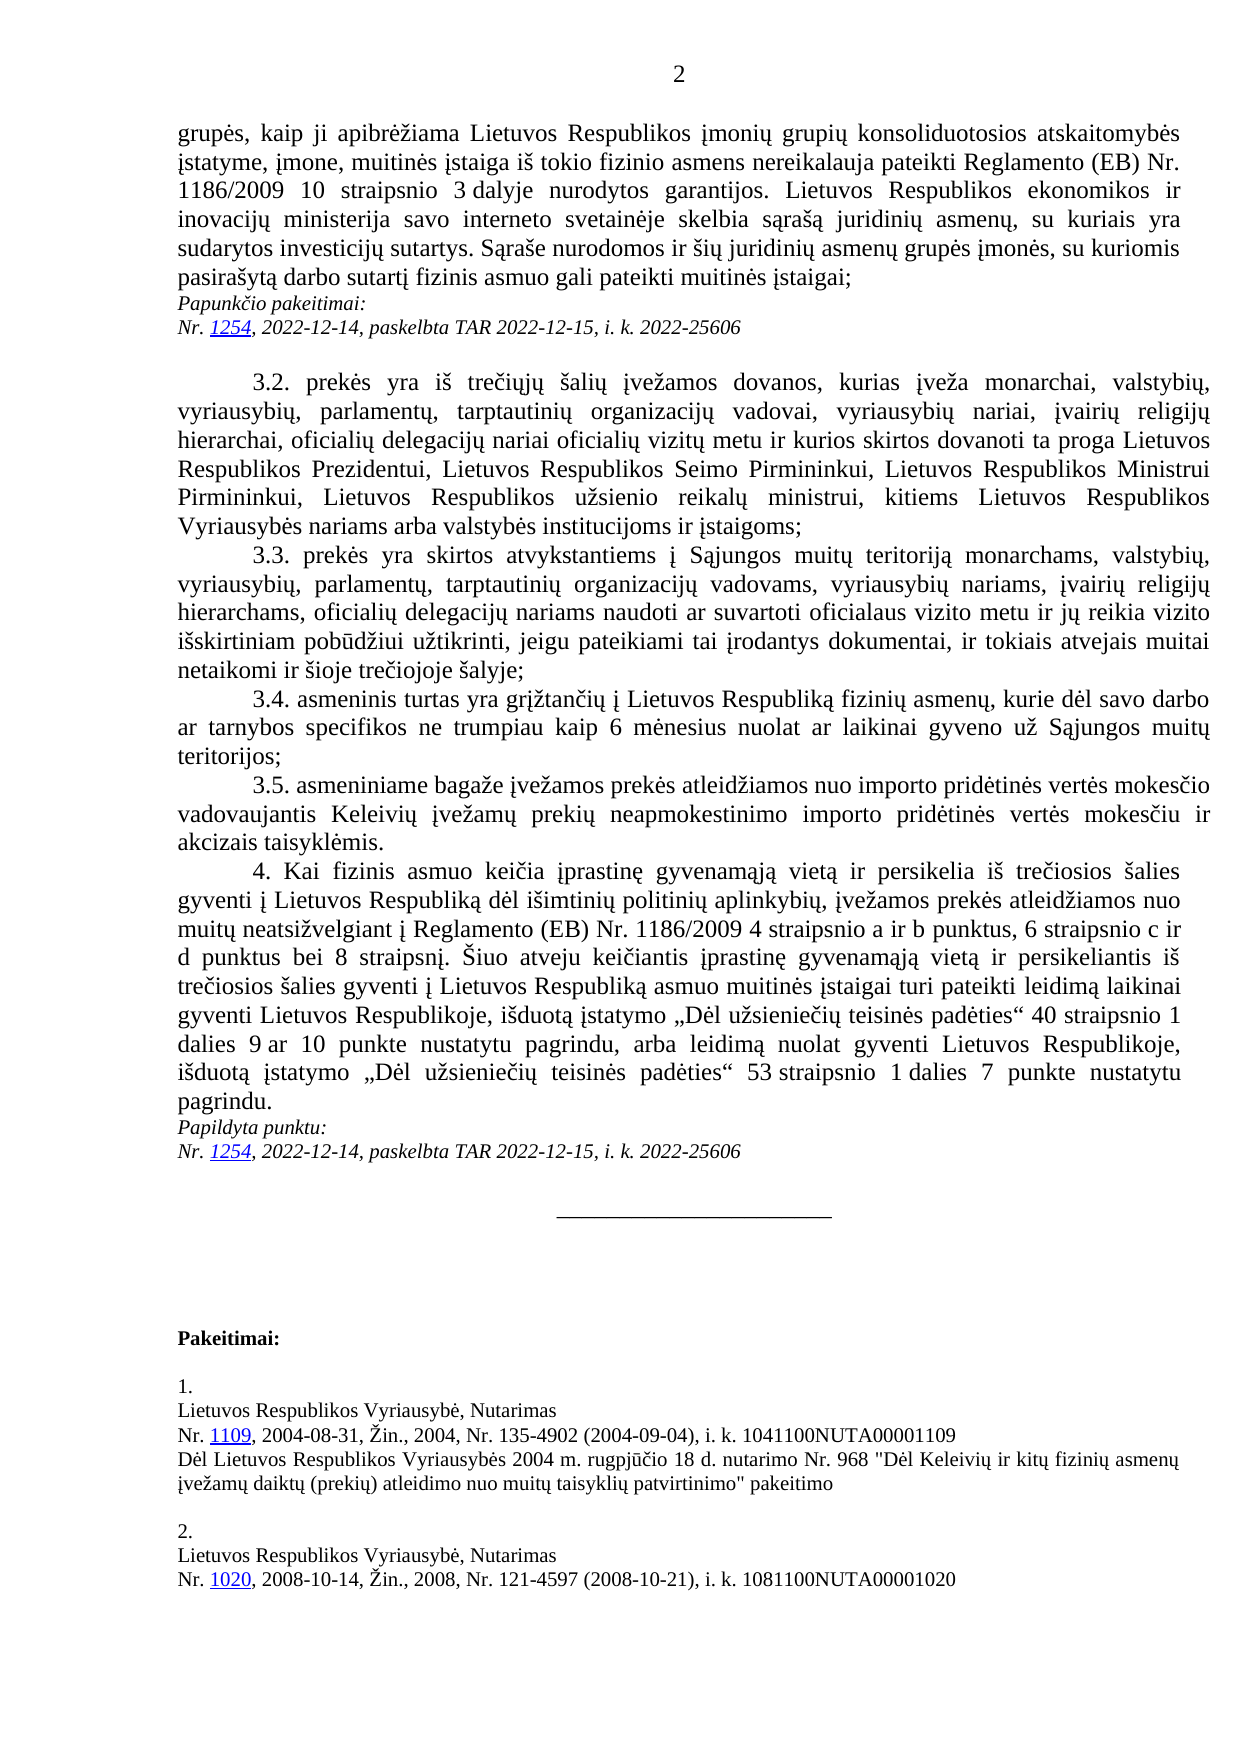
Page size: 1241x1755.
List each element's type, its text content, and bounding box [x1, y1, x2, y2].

text Papildyta punktu: [177, 1115, 1181, 1139]
text Nr. 1254, 2022-12-14, paskelbta TAR 2022-12-15, i. k. 2022-25606 [177, 1139, 1181, 1163]
text 3.4. asmeninis turtas yra grįžtančių į Lietuvos Respubliką fizinių asmenų, kurie dėl savo darbo ar tarnybos specifikos ne trumpiau kaip 6 mėnesius nuolat ar laikinai gyveno už Sąjungos muitų teritorijos; [177, 684, 1211, 770]
text 3.2. prekės yra iš trečiųjų šalių įvežamos dovanos, kurias įveža monarchai, valstybių, vyriausybių, parlamentų, tarptautinių organizacijų vadovai, vyriausybių nariai, įvairių religijų hierarchai, oficialių delegacijų nariai oficialių vizitų metu ir kurios skirtos dovanoti ta proga Lietuvos Respublikos Prezidentui, Lietuvos Respublikos Seimo Pirmininkui, Lietuvos Respublikos Ministrui Pirmininkui, Lietuvos Respublikos užsienio reikalų ministrui, kitiems Lietuvos Respublikos Vyriausybės nariams arba valstybės institucijoms ir įstaigoms; [177, 367, 1211, 540]
text Nr. 1109, 2004-08-31, Žin., 2004, Nr. 135-4902 (2004-09-04), i. k. 1041100NUTA00001109 [177, 1422, 1181, 1447]
text Lietuvos Respublikos Vyriausybė, Nutarimas [177, 1398, 1181, 1422]
text Nr. 1020, 2008-10-14, Žin., 2008, Nr. 121-4597 (2008-10-21), i. k. 1081100NUTA00001020 [177, 1567, 1181, 1591]
text 3.5. asmeniniame bagaže įvežamos prekės atleidžiamos nuo importo pridėtinės vertės mokesčio vadovaujantis Keleivių įvežamų prekių neapmokestinimo importo pridėtinės vertės mokesčiu ir akcizais taisyklėmis. [177, 770, 1211, 856]
text Lietuvos Respublikos Vyriausybė, Nutarimas [177, 1543, 1181, 1567]
text 3.3. prekės yra skirtos atvykstantiems į Sąjungos muitų teritoriją monarchams, valstybių, vyriausybių, parlamentų, tarptautinių organizacijų vadovams, vyriausybių nariams, įvairių religijų hierarchams, oficialių delegacijų nariams naudoti ar suvartoti oficialaus vizito metu ir jų reikia vizito išskirtiniam pobūdžiui užtikrinti, jeigu pateikiami tai įrodantys dokumentai, ir tokiais atvejais muitai netaikomi ir šioje trečiojoje šalyje; [177, 540, 1211, 684]
text 4. Kai fizinis asmuo keičia įprastinę gyvenamąją vietą ir persikelia iš trečiosios šalies gyventi į Lietuvos Respubliką dėl išimtinių politinių aplinkybių, įvežamos prekės atleidžiamos nuo muitų neatsižvelgiant į Reglamento (EB) Nr. 1186/2009 4 straipsnio a ir b punktus, 6 straipsnio c ir d punktus bei 8 straipsnį. Šiuo atveju keičiantis įprastinę gyvenamąją vietą ir persikeliantis iš trečiosios šalies gyventi į Lietuvos Respubliką asmuo muitinės įstaigai turi pateikti leidimą laikinai gyventi Lietuvos Respublikoje, išduotą įstatymo „Dėl užsieniečių teisinės padėties“ 40 straipsnio 1 dalies 9 ar 10 punkte nustatytu pagrindu, arba leidimą nuolat gyventi Lietuvos Respublikoje, išduotą įstatymo „Dėl užsieniečių teisinės padėties“ 53 straipsnio 1 dalies 7 punkte nustatytu pagrindu. [177, 856, 1181, 1115]
text grupės, kaip ji apibrėžiama Lietuvos Respublikos įmonių grupių konsoliduotosios atskaitomybės įstatyme, įmone, muitinės įstaiga iš tokio fizinio asmens nereikalauja pateikti Reglamento (EB) Nr. 1186/2009 10 straipsnio 3 dalyje nurodytos garantijos. Lietuvos Respublikos ekonomikos ir inovacijų ministerija savo interneto svetainėje skelbia sąrašą juridinių asmenų, su kuriais yra sudarytos investicijų sutartys. Sąraše nurodomos ir šių juridinių asmenų grupės įmonės, su kuriomis pasirašytą darbo sutartį fizinis asmuo gali pateikti muitinės įstaigai; [177, 118, 1181, 291]
text 1. [177, 1374, 1181, 1398]
text Dėl Lietuvos Respublikos Vyriausybės 2004 m. rugpjūčio 18 d. nutarimo Nr. 968 "Dėl Keleivių ir kitų fizinių asmenų įvežamų daiktų (prekių) atleidimo nuo muitų taisyklių patvirtinimo" pakeitimo [177, 1447, 1181, 1495]
text Papunkčio pakeitimai: [177, 291, 1181, 315]
text Nr. 1254, 2022-12-14, paskelbta TAR 2022-12-15, i. k. 2022-25606 [177, 315, 1181, 339]
text ______________________ [177, 1192, 1211, 1221]
text 2. [177, 1519, 1181, 1543]
text Pakeitimai: [177, 1326, 1181, 1350]
